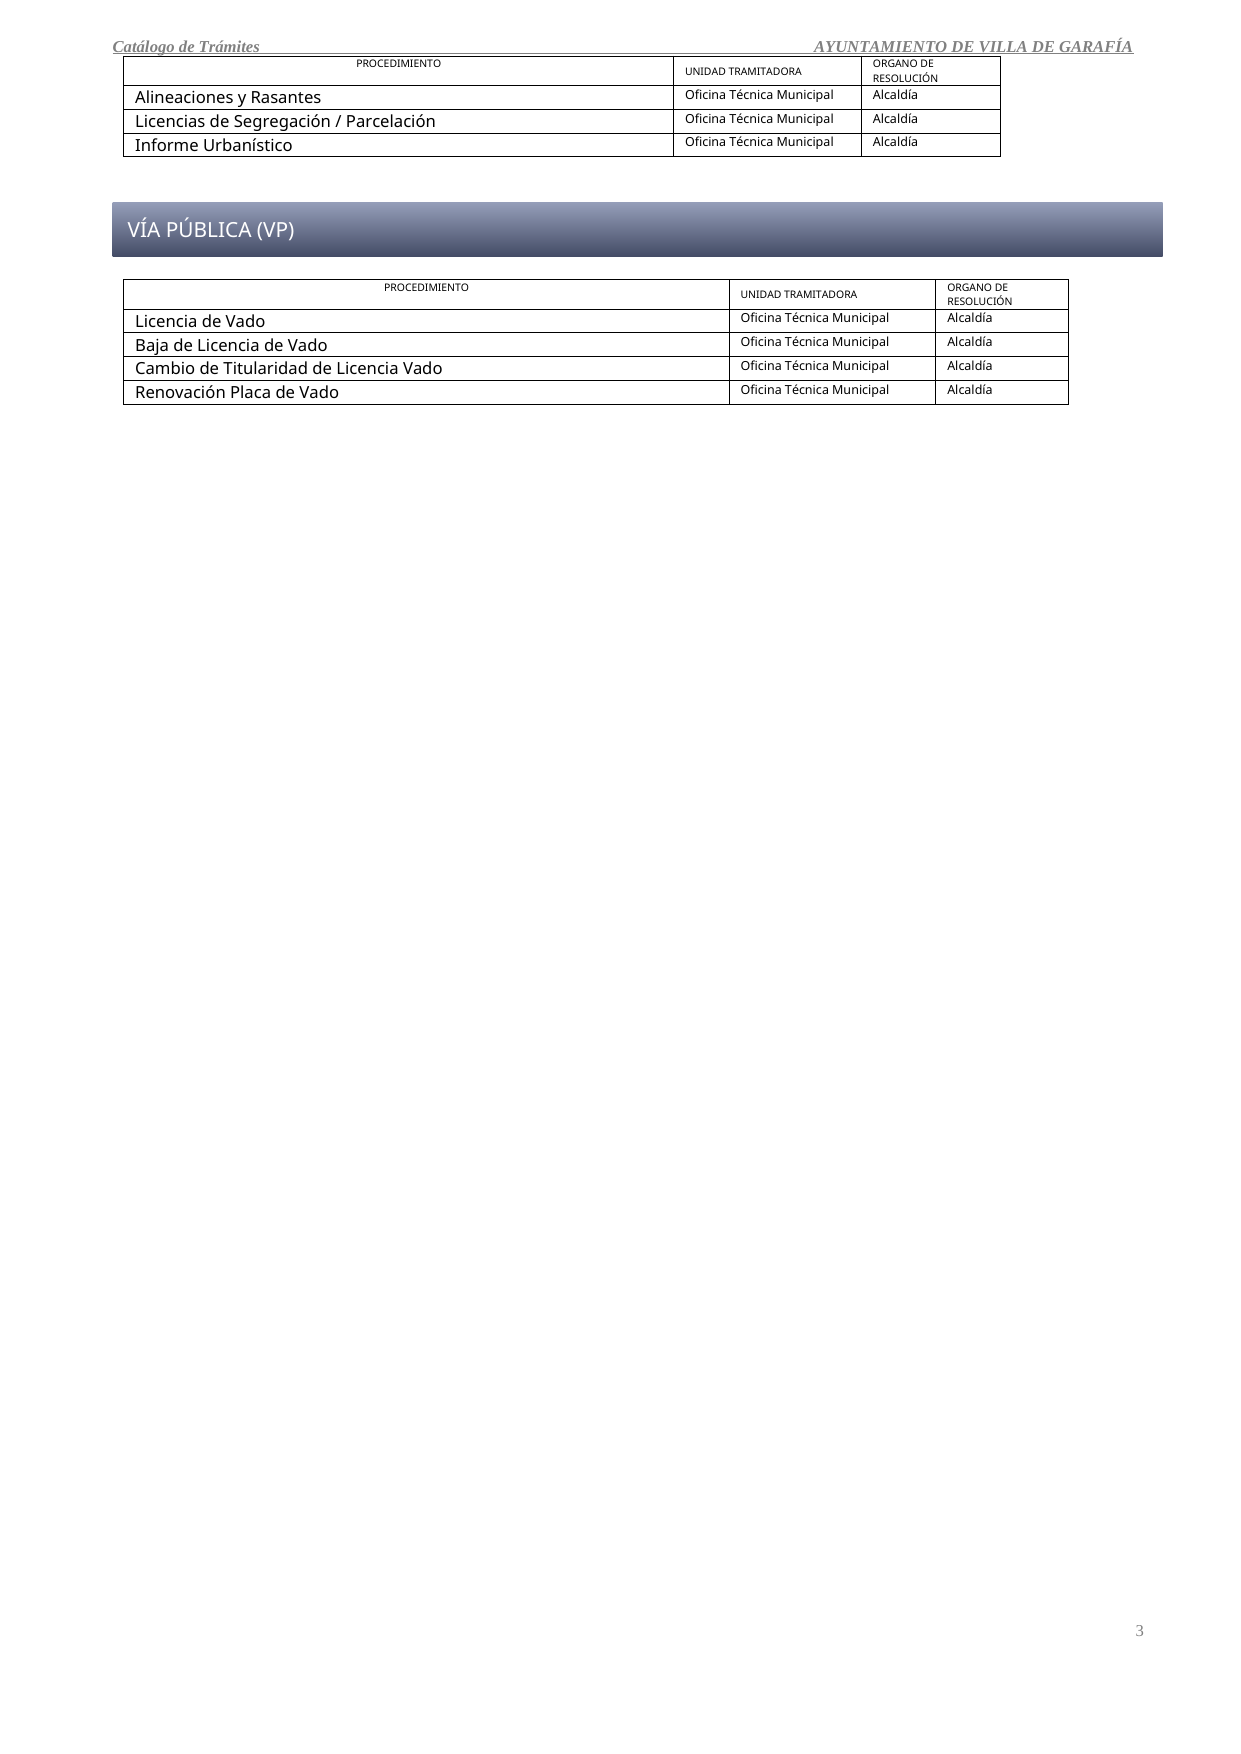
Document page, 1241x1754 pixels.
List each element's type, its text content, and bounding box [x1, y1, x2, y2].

table_cell Oficina Técnica Municipal [730, 310, 935, 332]
table_cell Oficina Técnica Municipal [730, 381, 935, 403]
table_cell Oficina Técnica Municipal [730, 333, 935, 356]
table_header PROCEDIMIENTO [124, 57, 673, 85]
table_cell Alineaciones y Rasantes [124, 86, 673, 109]
table_header ORGANO DE RESOLUCIÓN [862, 57, 1000, 85]
table_cell Baja de Licencia de Vado [124, 333, 729, 356]
table_cell Alcaldía [936, 310, 1068, 332]
table_cell Cambio de Titularidad de Licencia Vado [124, 357, 729, 380]
table_cell Oficina Técnica Municipal [730, 357, 935, 380]
table_cell Renovación Placa de Vado [124, 381, 729, 403]
table_cell Oficina Técnica Municipal [674, 86, 861, 109]
table_cell Oficina Técnica Municipal [674, 110, 861, 132]
table_cell Alcaldía [936, 333, 1068, 356]
table_cell Oficina Técnica Municipal [674, 134, 861, 156]
table_cell Licencia de Vado [124, 310, 729, 332]
table_header ORGANO DE RESOLUCIÓN [936, 280, 1068, 308]
table_cell Alcaldía [862, 86, 1000, 109]
table_cell Alcaldía [862, 110, 1000, 132]
table_header UNIDAD TRAMITADORA [674, 57, 861, 85]
table_cell Licencias de Segregación / Parcelación [124, 110, 673, 132]
table_header PROCEDIMIENTO [124, 280, 729, 308]
table_cell Alcaldía [936, 357, 1068, 380]
table_header UNIDAD TRAMITADORA [730, 280, 935, 308]
table_cell Alcaldía [936, 381, 1068, 403]
table_cell Alcaldía [862, 134, 1000, 156]
table_cell Informe Urbanístico [124, 134, 673, 156]
